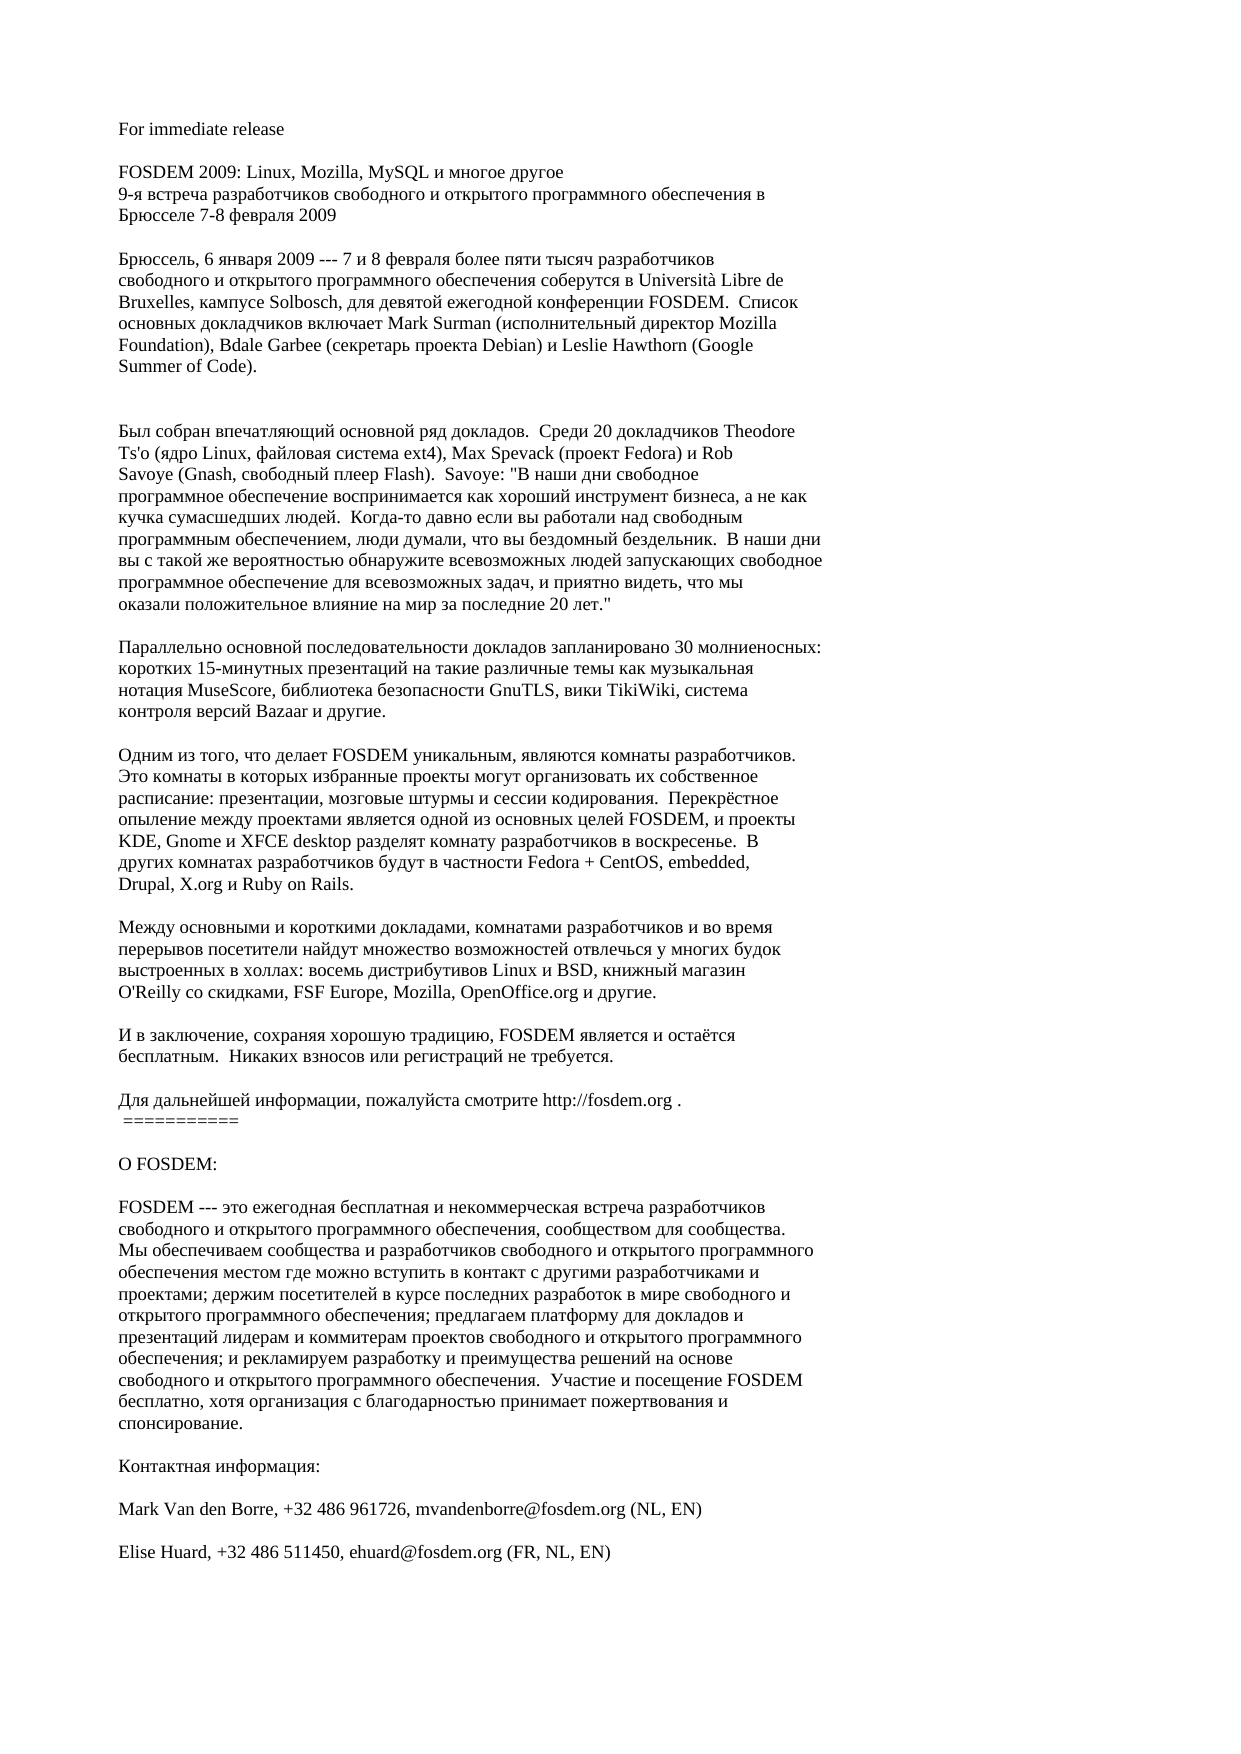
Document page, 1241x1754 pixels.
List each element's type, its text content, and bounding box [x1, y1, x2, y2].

text открытого программного обеспечения; предлагаем платформу для докладов и [118, 1304, 1122, 1326]
text KDE, Gnome и XFCE desktop разделят комнату разработчиков в воскресенье. В [118, 830, 1122, 851]
text свободного и открытого программного обеспечения, сообществом для сообщества. [118, 1218, 1122, 1239]
text оказали положительное влияние на мир за последние 20 лет." [118, 592, 1122, 614]
text Между основными и короткими докладами, комнатами разработчиков и во время [118, 916, 1122, 937]
text Для дальнейшей информации, пожалуйста смотрите http://fosdem.org . [118, 1088, 1122, 1110]
text И в заключение, сохраняя хорошую традицию, FOSDEM является и остаётся [118, 1024, 1122, 1045]
text свободного и открытого программного обеспечения соберутся в Università Libre de [118, 269, 1122, 291]
text бесплатным. Никаких взносов или регистраций не требуется. [118, 1045, 1122, 1067]
text Брюссель, 6 января 2009 --- 7 и 8 февраля более пяти тысяч разработчиков [118, 247, 1122, 269]
text Elise Huard, +32 486 511450, ehuard@fosdem.org (FR, NL, EN) [118, 1541, 1122, 1563]
text Bruxelles, кампусе Solbosch, для девятой ежегодной конференции FOSDEM. Список [118, 291, 1122, 312]
text других комнатах разработчиков будут в частности Fedora + CentOS, embedded, [118, 851, 1122, 873]
text основных докладчиков включает Mark Surman (исполнительный директор Mozilla [118, 312, 1122, 334]
text кучка сумасшедших людей. Когда-то давно если вы работали над свободным [118, 506, 1122, 528]
text О FOSDEM: [118, 1153, 1122, 1175]
text Брюсселе 7-8 февраля 2009 [118, 204, 1122, 226]
text Savoye (Gnash, свободный плеер Flash). Savoye: "В наши дни свободное [118, 463, 1122, 485]
text обеспечения; и рекламируем разработку и преимущества решений на основе [118, 1347, 1122, 1369]
text обеспечения местом где можно вступить в контакт с другими разработчиками и [118, 1261, 1122, 1282]
text =========== [118, 1110, 1122, 1132]
text программным обеспечением, люди думали, что вы бездомный бездельник. В наши дни [118, 528, 1122, 549]
text свободного и открытого программного обеспечения. Участие и посещение FOSDEM [118, 1369, 1122, 1390]
text выстроенных в холлах: восемь дистрибутивов Linux и BSD, книжный магазин [118, 959, 1122, 981]
text Это комнаты в которых избранные проекты могут организовать их собственное [118, 765, 1122, 787]
text бесплатно, хотя организация с благодарностью принимает пожертвования и [118, 1390, 1122, 1412]
text FOSDEM 2009: Linux, Mozilla, MySQL и многое другое [118, 161, 1122, 183]
text Одним из того, что делает FOSDEM уникальным, являются комнаты разработчиков. [118, 743, 1122, 765]
text спонсирование. [118, 1412, 1122, 1433]
text FOSDEM --- это ежегодная бесплатная и некоммерческая встреча разработчиков [118, 1196, 1122, 1218]
text Контактная информация: [118, 1455, 1122, 1477]
text O'Reilly со скидками, FSF Europe, Mozilla, OpenOffice.org и другие. [118, 981, 1122, 1002]
text презентаций лидерам и коммитерам проектов свободного и открытого программного [118, 1326, 1122, 1347]
text программное обеспечение воспринимается как хороший инструмент бизнеса, а не как [118, 485, 1122, 506]
text опыление между проектами является одной из основных целей FOSDEM, и проекты [118, 808, 1122, 830]
text For immediate release [118, 118, 1122, 140]
text Ts'o (ядро Linux, файловая система ext4), Max Spevack (проект Fedora) и Rob [118, 442, 1122, 463]
text Foundation), Bdale Garbee (секретарь проекта Debian) и Leslie Hawthorn (Google [118, 334, 1122, 355]
text Мы обеспечиваем сообщества и разработчиков свободного и открытого программного [118, 1239, 1122, 1261]
text Drupal, X.org и Ruby on Rails. [118, 873, 1122, 894]
text расписание: презентации, мозговые штурмы и сессии кодирования. Перекрёстное [118, 787, 1122, 808]
text Был собран впечатляющий основной ряд докладов. Среди 20 докладчиков Theodore [118, 420, 1122, 442]
text вы с такой же вероятностью обнаружите всевозможных людей запускающих свободное [118, 549, 1122, 571]
text Параллельно основной последовательности докладов запланировано 30 молниеносных: [118, 636, 1122, 657]
text коротких 15-минутных презентаций на такие различные темы как музыкальная [118, 657, 1122, 679]
text программное обеспечение для всевозможных задач, и приятно видеть, что мы [118, 571, 1122, 592]
text 9-я встреча разработчиков свободного и открытого программного обеспечения в [118, 183, 1122, 204]
text проектами; держим посетителей в курсе последних разработок в мире свободного и [118, 1282, 1122, 1304]
text нотация MuseScore, библиотека безопасности GnuTLS, вики TikiWiki, система [118, 679, 1122, 700]
text Summer of Code). [118, 355, 1122, 377]
text Mark Van den Borre, +32 486 961726, mvandenborre@fosdem.org (NL, EN) [118, 1498, 1122, 1520]
text перерывов посетители найдут множество возможностей отвлечься у многих будок [118, 937, 1122, 959]
text контроля версий Bazaar и другие. [118, 700, 1122, 722]
